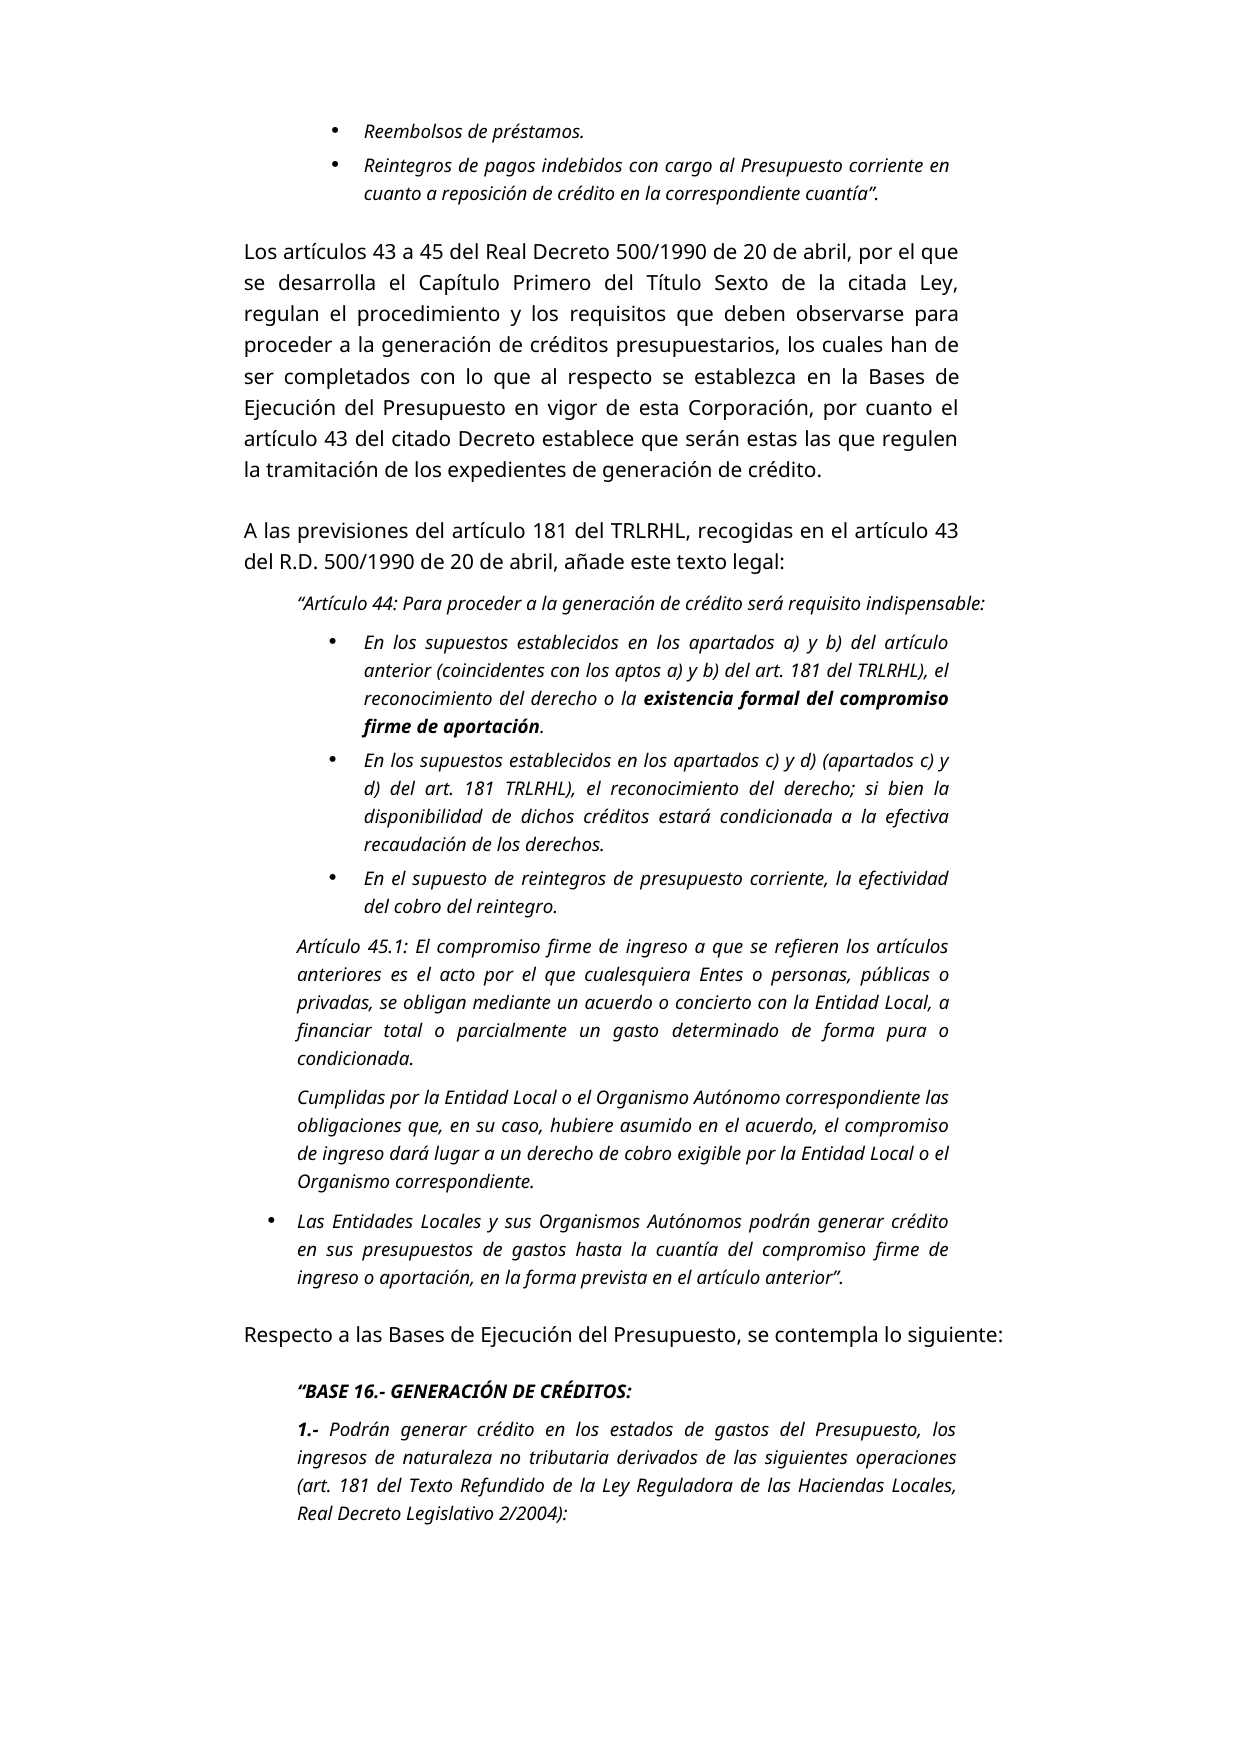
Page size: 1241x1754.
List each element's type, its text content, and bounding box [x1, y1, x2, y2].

list En los supuestos establecidos en los apartados a) y b) del artículo anterior (coincidentes con los aptos a) y b) del art. 181 del TRLRHL), el reconocimiento del derecho o la existencia formal del compromiso firme de aportación. [328, 629, 952, 739]
text 1.- Podrán generar crédito en los estados de gastos del Presupuesto, los ingresos de naturaleza no tributaria derivados de las siguientes operaciones (art. 181 del Texto Refundido de la Ley Reguladora de las Haciendas Locales, Real Decreto Legislativo 2/2004): [297, 1417, 960, 1526]
list Reintegros de pagos indebidos con cargo al Presupuesto corriente en cuanto a reposición de crédito en la correspondiente cuantía”. [331, 152, 952, 205]
text “Artículo 44: Para proceder a la generación de crédito será requisito indispensable: [297, 590, 1122, 615]
text “BASE 16.- GENERACIÓN DE CRÉDITOS: [297, 1378, 1122, 1403]
text Artículo 45.1: El compromiso firme de ingreso a que se refieren los artículos anteriores es el acto por el que cualesquiera Entes o personas, públicas o privadas, se obligan mediante un acuerdo o concierto con la Entidad Local, a financiar total o parcialmente un gasto determinado de forma pura o condicionada. [297, 933, 952, 1071]
list Las Entidades Locales y sus Organismos Autónomos podrán generar crédito en sus presupuestos de gastos hasta la cuantía del compromiso firme de ingreso o aportación, en la forma prevista en el artículo anterior”. [267, 1208, 952, 1289]
list Reembolsos de préstamos. [331, 118, 1122, 144]
list En el supuesto de reintegros de presupuesto corriente, la efectividad del cobro del reintegro. [328, 866, 951, 919]
text A las previsiones del artículo 181 del TRLRHL, recogidas en el artículo 43 del R.D. 500/1990 de 20 de abril, añade este texto legal: [243, 516, 960, 576]
list En los supuestos establecidos en los apartados c) y d) (apartados c) y d) del art. 181 TRLRHL), el reconocimiento del derecho; si bien la disponibilidad de dichos créditos estará condicionada a la efectiva recaudación de los derechos. [328, 747, 952, 857]
text Los artículos 43 a 45 del Real Decreto 500/1990 de 20 de abril, por el que se desarrolla el Capítulo Primero del Título Sexto de la citada Ley, regulan el procedimiento y los requisitos que deben observarse para proceder a la generación de créditos presupuestarios, los cuales han de ser completados con lo que al respecto se establezca en la Bases de Ejecución del Presupuesto en vigor de esta Corporación, por cuanto el artículo 43 del citado Decreto establece que serán estas las que regulen la tramitación de los expedientes de generación de crédito. [243, 237, 959, 484]
text Cumplidas por la Entidad Local o el Organismo Autónomo correspondiente las obligaciones que, en su caso, hubiere asumido en el acuerdo, el compromiso de ingreso dará lugar a un derecho de cobro exigible por la Entidad Local o el Organismo correspondiente. [297, 1084, 951, 1194]
text Respecto a las Bases de Ejecución del Presupuesto, se contempla lo siguiente: [243, 1321, 1122, 1349]
